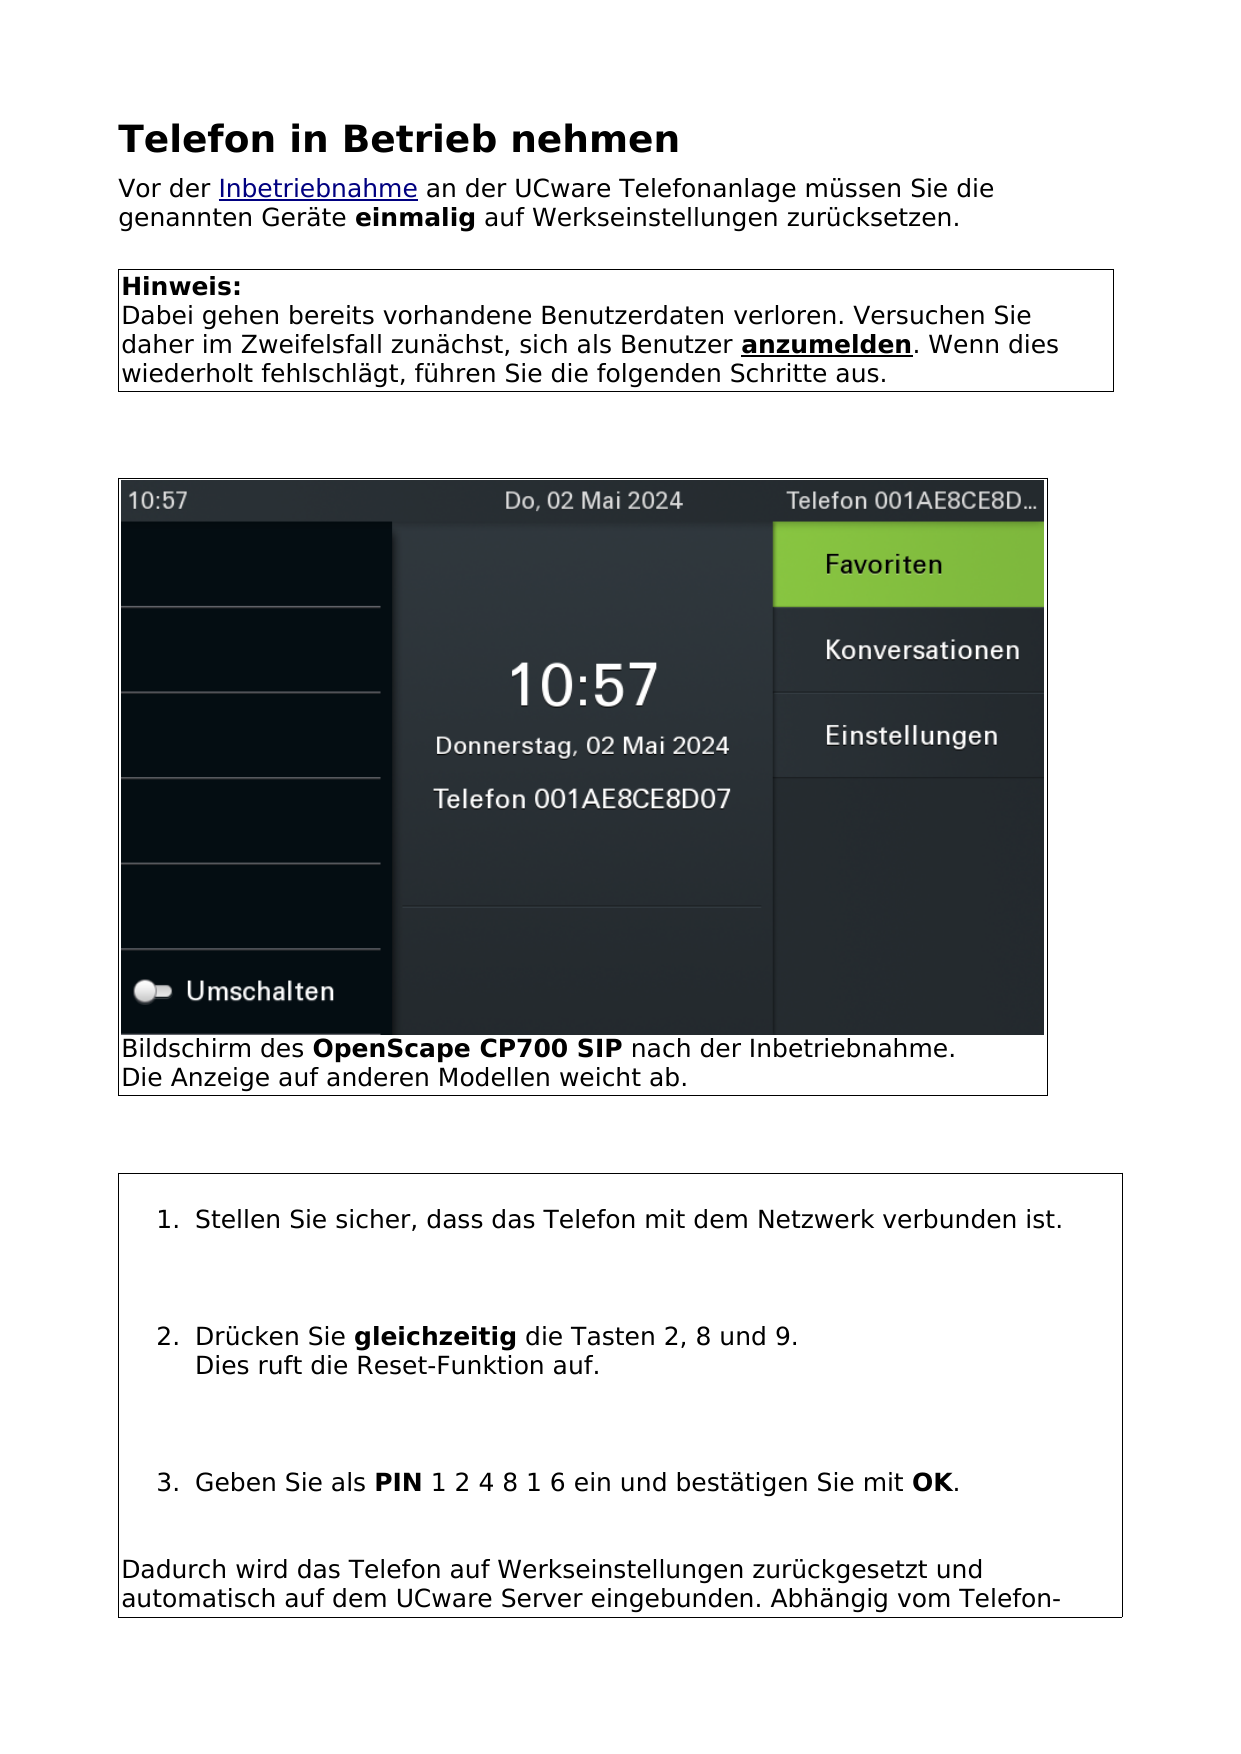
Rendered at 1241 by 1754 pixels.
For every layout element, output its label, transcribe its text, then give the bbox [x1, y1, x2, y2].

text Vor der Inbetriebnahme an der UCware Telefonanlage müssen Sie die genannten Geräte einmalig auf Werkseinstellungen zurücksetzen. [118, 174, 1122, 233]
subtitle Telefon in Betrieb nehmen [118, 118, 1122, 162]
picture [121, 480, 1044, 1035]
table_header Bildschirm des OpenScape CP700 SIP nach der Inbetriebnahme. Die Anzeige auf anderen Modellen weicht ab. [119, 479, 1047, 1095]
table_header Stellen Sie sicher, dass das Telefon mit dem Netzwerk verbunden ist. Drücken Sie gleichzeitig die Tasten 2, 8 und 9. Dies ruft die Reset-Funktion auf. Geben Sie als PIN 1 2 4 8 1 6 ein und bestätigen Sie mit OK. Dadurch wird das Telefon auf Werkseinstellungen zurückgesetzt und automatisch auf dem UCware Server eingebunden. Abhängig vom Telefon- [119, 1174, 1122, 1617]
table_header Hinweis: Dabei gehen bereits vorhandene Benutzerdaten verloren. Versuchen Sie daher im Zweifelsfall zunächst, sich als Benutzer anzumelden. Wenn dies wiederholt fehlschlägt, führen Sie die folgenden Schritte aus. [119, 270, 1113, 391]
